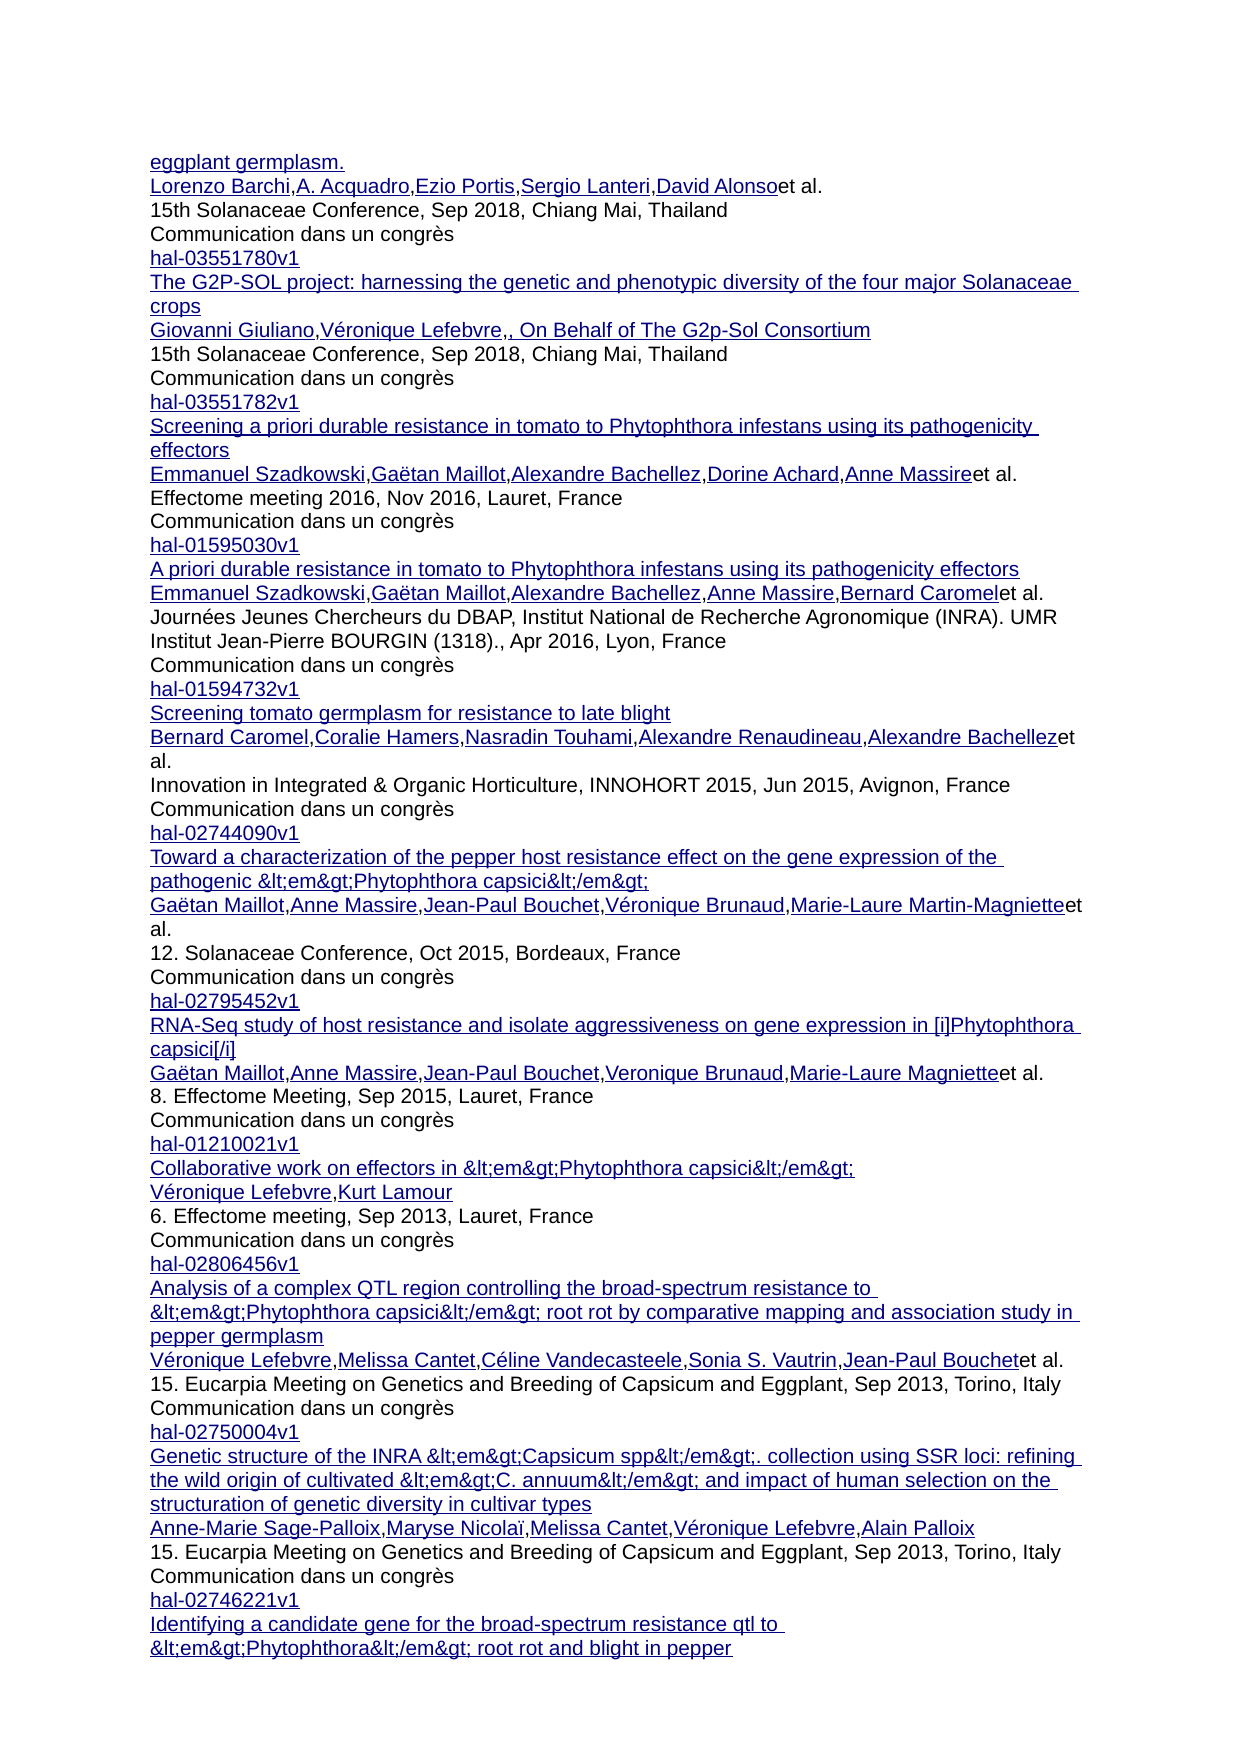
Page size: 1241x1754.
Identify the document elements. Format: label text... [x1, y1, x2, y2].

table_cell Genetic structure of the INRA &lt;em&gt;Capsicum spp&lt;/em&gt;. collection using SSR loci: refining the wild origin of cultivated &lt;em&gt;C. annuum&lt;/em&gt; and impact of human selection on the structuration of genetic diversity in cultivar types Anne-Marie Sage-Palloix,Maryse Nicolaï,Melissa Cantet,Véronique Lefebvre,Alain Palloix 15. Eucarpia Meeting on Genetics and Breeding of Capsicum and Eggplant, Sep 2013, Torino, Italy Communication dans un congrès hal-02746221v1 [150, 1444, 1090, 1611]
table_cell Collaborative work on effectors in &lt;em&gt;Phytophthora capsici&lt;/em&gt; Véronique Lefebvre,Kurt Lamour 6. Effectome meeting, Sep 2013, Lauret, France Communication dans un congrès hal-02806456v1 [150, 1156, 1090, 1276]
table_cell Screening tomato germplasm for resistance to late blight Bernard Caromel,Coralie Hamers,Nasradin Touhami,Alexandre Renaudineau,Alexandre Bachellezet al. Innovation in Integrated & Organic Horticulture, INNOHORT 2015, Jun 2015, Avignon, France Communication dans un congrès hal-02744090v1 [150, 701, 1090, 845]
table_cell eggplant germplasm. Lorenzo Barchi,A. Acquadro,Ezio Portis,Sergio Lanteri,David Alonsoet al. 15th Solanaceae Conference, Sep 2018, Chiang Mai, Thailand Communication dans un congrès hal-03551780v1 [150, 150, 1090, 270]
table_cell Identifying a candidate gene for the broad-spectrum resistance qtl to &lt;em&gt;Phytophthora&lt;/em&gt; root rot and blight in pepper [150, 1611, 1090, 1659]
table_cell Analysis of a complex QTL region controlling the broad-spectrum resistance to &lt;em&gt;Phytophthora capsici&lt;/em&gt; root rot by comparative mapping and association study in pepper germplasm Véronique Lefebvre,Melissa Cantet,Céline Vandecasteele,Sonia S. Vautrin,Jean-Paul Bouchetet al. 15. Eucarpia Meeting on Genetics and Breeding of Capsicum and Eggplant, Sep 2013, Torino, Italy Communication dans un congrès hal-02750004v1 [150, 1276, 1090, 1444]
table_cell A priori durable resistance in tomato to Phytophthora infestans using its pathogenicity effectors Emmanuel Szadkowski,Gaëtan Maillot,Alexandre Bachellez,Anne Massire,Bernard Caromelet al. Journées Jeunes Chercheurs du DBAP, Institut National de Recherche Agronomique (INRA). UMR Institut Jean-Pierre BOURGIN (1318)., Apr 2016, Lyon, France Communication dans un congrès hal-01594732v1 [150, 557, 1090, 701]
table_cell The G2P-SOL project: harnessing the genetic and phenotypic diversity of the four major Solanaceae crops Giovanni Giuliano,Véronique Lefebvre,, On Behalf of The G2p-Sol Consortium 15th Solanaceae Conference, Sep 2018, Chiang Mai, Thailand Communication dans un congrès hal-03551782v1 [150, 270, 1090, 413]
table_cell Screening a priori durable resistance in tomato to Phytophthora infestans using its pathogenicity effectors Emmanuel Szadkowski,Gaëtan Maillot,Alexandre Bachellez,Dorine Achard,Anne Massireet al. Effectome meeting 2016, Nov 2016, Lauret, France Communication dans un congrès hal-01595030v1 [150, 414, 1090, 557]
table_cell RNA-Seq study of host resistance and isolate aggressiveness on gene expression in [i]Phytophthora capsici[/i] Gaëtan Maillot,Anne Massire,Jean-Paul Bouchet,Veronique Brunaud,Marie-Laure Magnietteet al. 8. Effectome Meeting, Sep 2015, Lauret, France Communication dans un congrès hal-01210021v1 [150, 1013, 1090, 1156]
table_cell Toward a characterization of the pepper host resistance effect on the gene expression of the pathogenic &lt;em&gt;Phytophthora capsici&lt;/em&gt; Gaëtan Maillot,Anne Massire,Jean-Paul Bouchet,Véronique Brunaud,Marie-Laure Martin-Magnietteet al. 12. Solanaceae Conference, Oct 2015, Bordeaux, France Communication dans un congrès hal-02795452v1 [150, 845, 1090, 1012]
